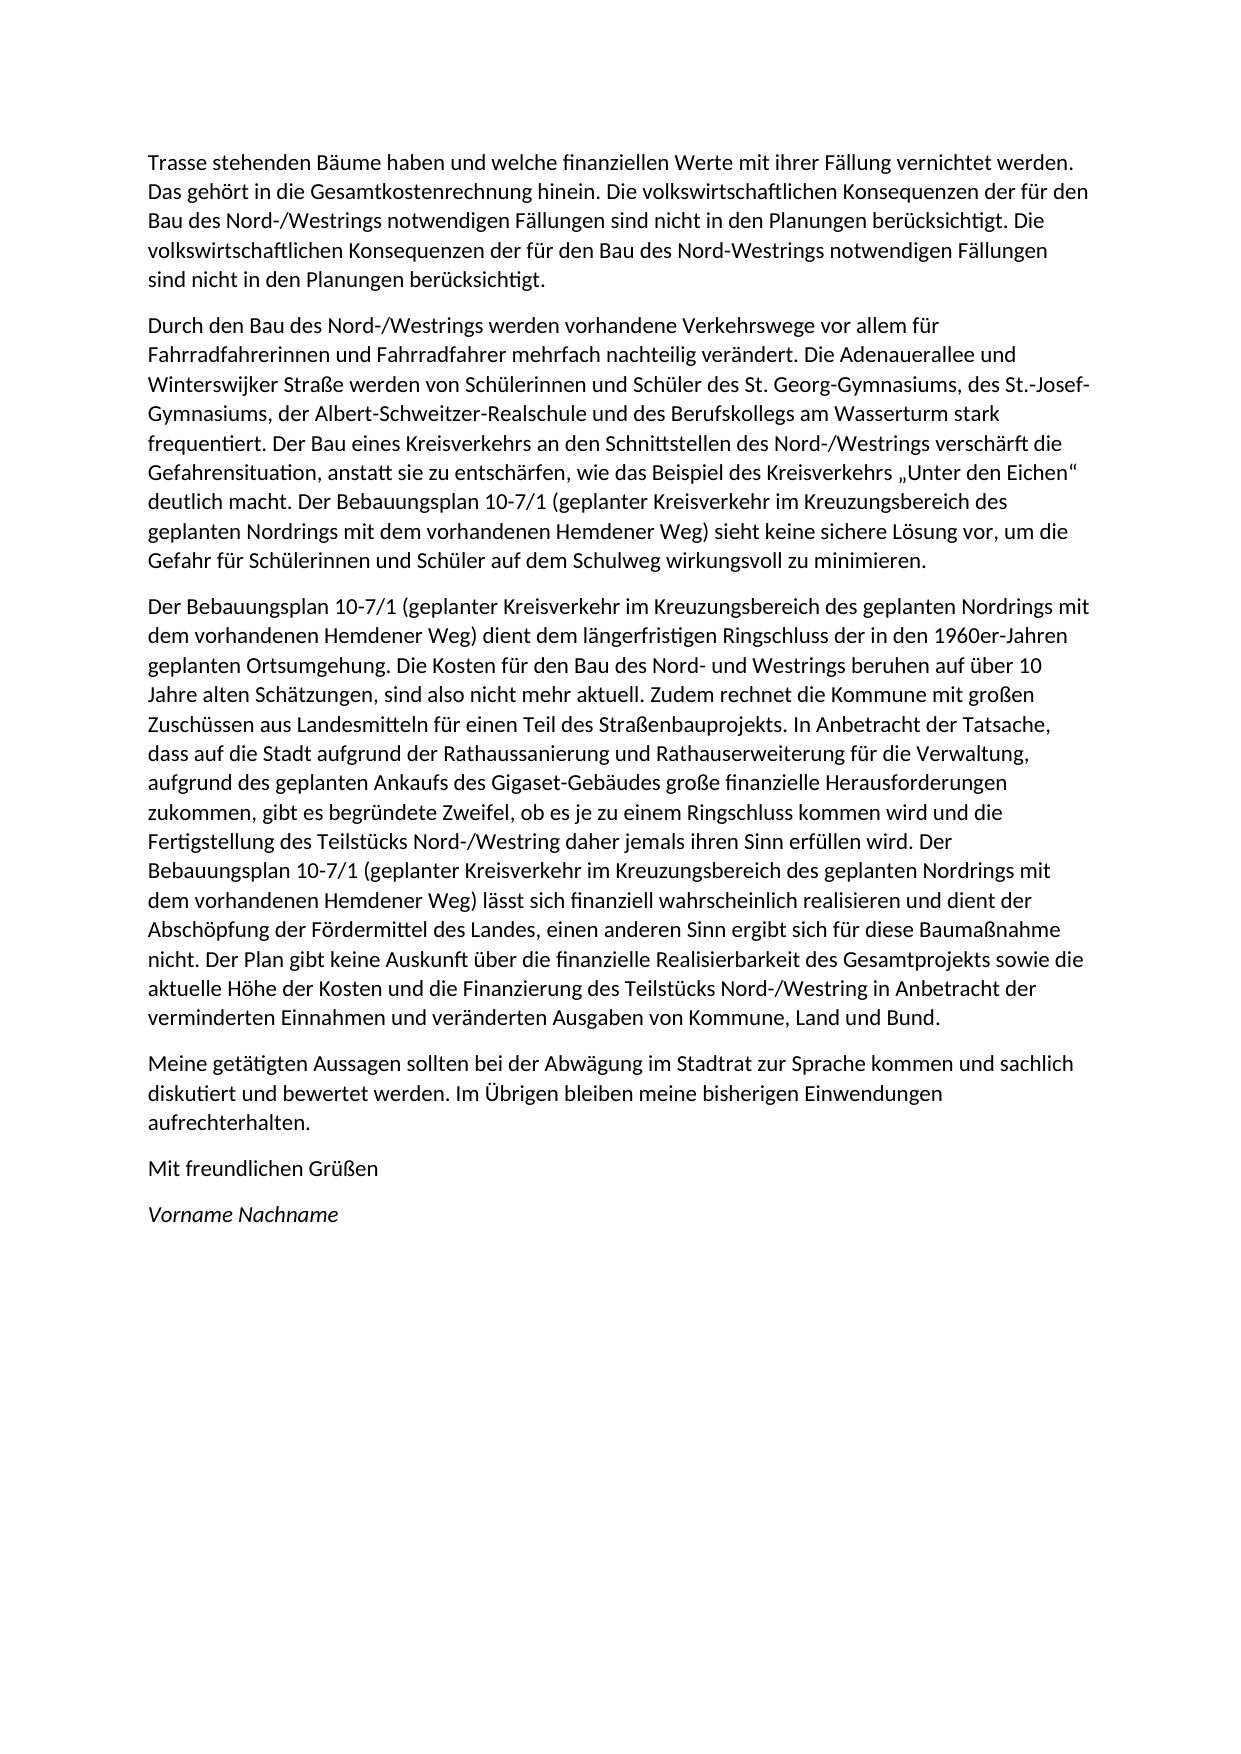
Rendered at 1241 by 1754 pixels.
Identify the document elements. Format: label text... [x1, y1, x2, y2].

text Mit freundlichen Grüßen [148, 1154, 1093, 1182]
text Trasse stehenden Bäume haben und welche finanziellen Werte mit ihrer Fällung vernichtet werden. Das gehört in die Gesamtkostenrechnung hinein. Die volkswirtschaftlichen Konsequenzen der für den Bau des Nord-/Westrings notwendigen Fällungen sind nicht in den Planungen berücksichtigt. Die volkswirtschaftlichen Konsequenzen der für den Bau des Nord-Westrings notwendigen Fällungen sind nicht in den Planungen berücksichtigt. [148, 148, 1093, 293]
text Der Bebauungsplan 10-7/1 (geplanter Kreisverkehr im Kreuzungsbereich des geplanten Nordrings mit dem vorhandenen Hemdener Weg) dient dem längerfristigen Ringschluss der in den 1960er-Jahren geplanten Ortsumgehung. Die Kosten für den Bau des Nord- und Westrings beruhen auf über 10 Jahre alten Schätzungen, sind also nicht mehr aktuell. Zudem rechnet die Kommune mit großen Zuschüssen aus Landesmitteln für einen Teil des Straßenbauprojekts. In Anbetracht der Tatsache, dass auf die Stadt aufgrund der Rathaussanierung und Rathauserweiterung für die Verwaltung, aufgrund des geplanten Ankaufs des Gigaset-Gebäudes große finanzielle Herausforderungen zukommen, gibt es begründete Zweifel, ob es je zu einem Ringschluss kommen wird und die Fertigstellung des Teilstücks Nord-/Westring daher jemals ihren Sinn erfüllen wird. Der Bebauungsplan 10-7/1 (geplanter Kreisverkehr im Kreuzungsbereich des geplanten Nordrings mit dem vorhandenen Hemdener Weg) lässt sich finanziell wahrscheinlich realisieren und dient der Abschöpfung der Fördermittel des Landes, einen anderen Sinn ergibt sich für diese Baumaßnahme nicht. Der Plan gibt keine Auskunft über die finanzielle Realisierbarkeit des Gesamtprojekts sowie die aktuelle Höhe der Kosten und die Finanzierung des Teilstücks Nord-/Westring in Anbetracht der verminderten Einnahmen und veränderten Ausgaben von Kommune, Land und Bund. [148, 592, 1093, 1031]
text Meine getätigten Aussagen sollten bei der Abwägung im Stadtrat zur Sprache kommen und sachlich diskutiert und bewertet werden. Im Übrigen bleiben meine bisherigen Einwendungen aufrechterhalten. [148, 1049, 1093, 1136]
text Vorname Nachname [148, 1200, 1093, 1228]
text Durch den Bau des Nord-/Westrings werden vorhandene Verkehrswege vor allem für Fahrradfahrerinnen und Fahrradfahrer mehrfach nachteilig verändert. Die Adenauerallee und Winterswijker Straße werden von Schülerinnen und Schüler des St. Georg-Gymnasiums, des St.-Josef-Gymnasiums, der Albert-Schweitzer-Realschule und des Berufskollegs am Wasserturm stark frequentiert. Der Bau eines Kreisverkehrs an den Schnittstellen des Nord-/Westrings verschärft die Gefahrensituation, anstatt sie zu entschärfen, wie das Beispiel des Kreisverkehrs „Unter den Eichen“ deutlich macht. Der Bebauungsplan 10-7/1 (geplanter Kreisverkehr im Kreuzungsbereich des geplanten Nordrings mit dem vorhandenen Hemdener Weg) sieht keine sichere Lösung vor, um die Gefahr für Schülerinnen und Schüler auf dem Schulweg wirkungsvoll zu minimieren. [148, 311, 1093, 574]
